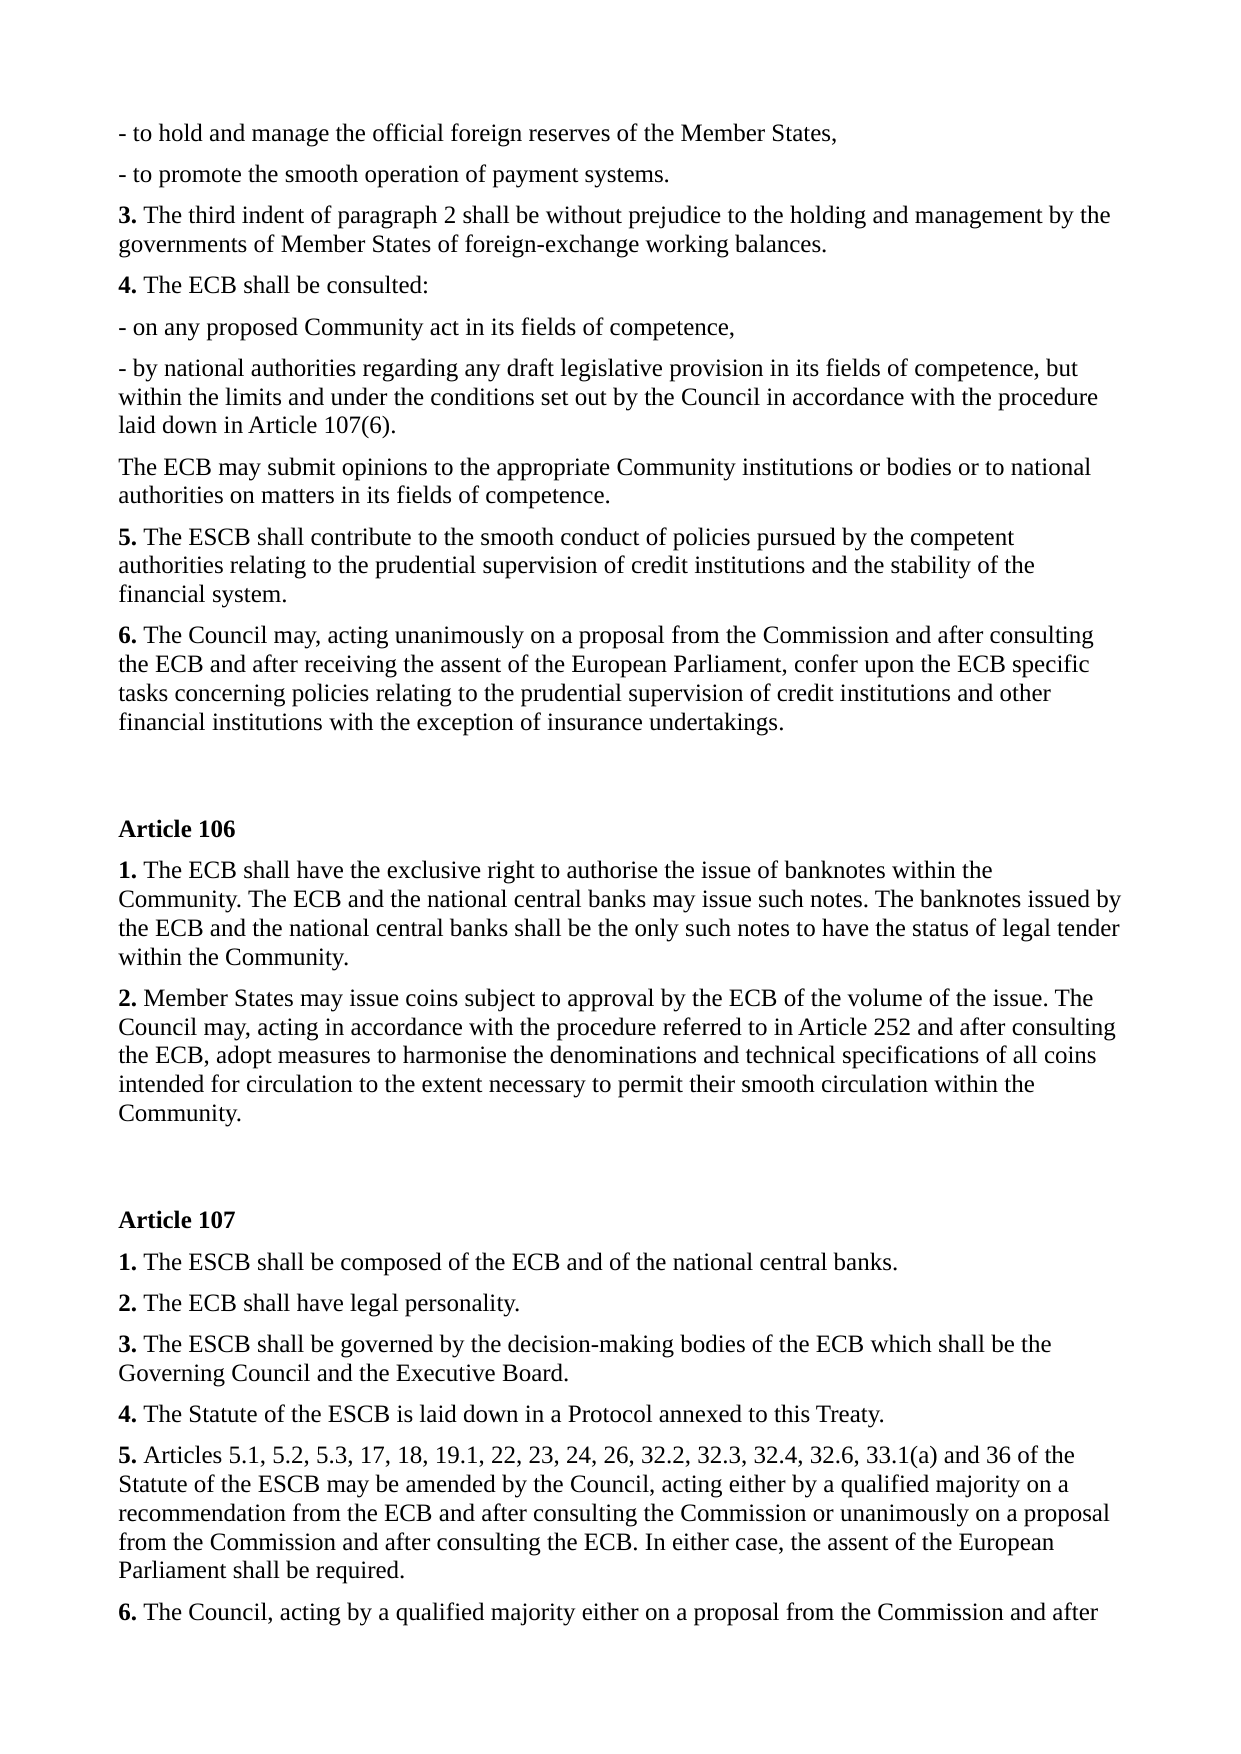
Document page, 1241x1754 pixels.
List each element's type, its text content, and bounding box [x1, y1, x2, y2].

text 6. The Council, acting by a qualified majority either on a proposal from the Commission and after [118, 1597, 1122, 1626]
text 3. The ESCB shall be governed by the decision-making bodies of the ECB which shall be the Governing Council and the Executive Board. [118, 1329, 1122, 1387]
text 4. The ECB shall be consulted: [118, 271, 1122, 299]
text 2. Member States may issue coins subject to approval by the ECB of the volume of the issue. The Council may, acting in accordance with the procedure referred to in Article 252 and after consulting the ECB, adopt measures to harmonise the denominations and technical specifications of all coins intended for circulation to the extent necessary to permit their smooth circulation within the Community. [118, 983, 1122, 1127]
text The ECB may submit opinions to the appropriate Community institutions or bodies or to national authorities on matters in its fields of competence. [118, 452, 1122, 509]
subtitle Article 106 [118, 814, 1122, 843]
text 1. The ECB shall have the exclusive right to authorise the issue of banknotes within the Community. The ECB and the national central banks may issue such notes. The banknotes issued by the ECB and the national central banks shall be the only such notes to have the status of legal tender within the Community. [118, 856, 1122, 971]
text - to hold and manage the official foreign reserves of the Member States, [118, 118, 1122, 147]
text 4. The Statute of the ESCB is laid down in a Protocol annexed to this Treaty. [118, 1399, 1122, 1428]
text 2. The ECB shall have legal personality. [118, 1288, 1122, 1317]
text - on any proposed Community act in its fields of competence, [118, 312, 1122, 341]
text 6. The Council may, acting unanimously on a proposal from the Commission and after consulting the ECB and after receiving the assent of the European Parliament, confer upon the ECB specific tasks concerning policies relating to the prudential supervision of credit institutions and other financial institutions with the exception of insurance undertakings. [118, 621, 1122, 736]
text 5. The ESCB shall contribute to the smooth conduct of policies pursued by the competent authorities relating to the prudential supervision of credit institutions and the stability of the financial system. [118, 522, 1122, 608]
text - to promote the smooth operation of payment systems. [118, 159, 1122, 188]
text 5. Articles 5.1, 5.2, 5.3, 17, 18, 19.1, 22, 23, 24, 26, 32.2, 32.3, 32.4, 32.6, 33.1(a) and 36 of the Statute of the ESCB may be amended by the Council, acting either by a qualified majority on a recommendation from the ECB and after consulting the Commission or unanimously on a proposal from the Commission and after consulting the ECB. In either case, the assent of the European Parliament shall be required. [118, 1441, 1122, 1584]
text - by national authorities regarding any draft legislative provision in its fields of competence, but within the limits and under the conditions set out by the Council in accordance with the procedure laid down in Article 107(6). [118, 353, 1122, 439]
text 3. The third indent of paragraph 2 shall be without prejudice to the holding and management by the governments of Member States of foreign-exchange working balances. [118, 201, 1122, 258]
text 1. The ESCB shall be composed of the ECB and of the national central banks. [118, 1247, 1122, 1276]
subtitle Article 107 [118, 1206, 1122, 1234]
